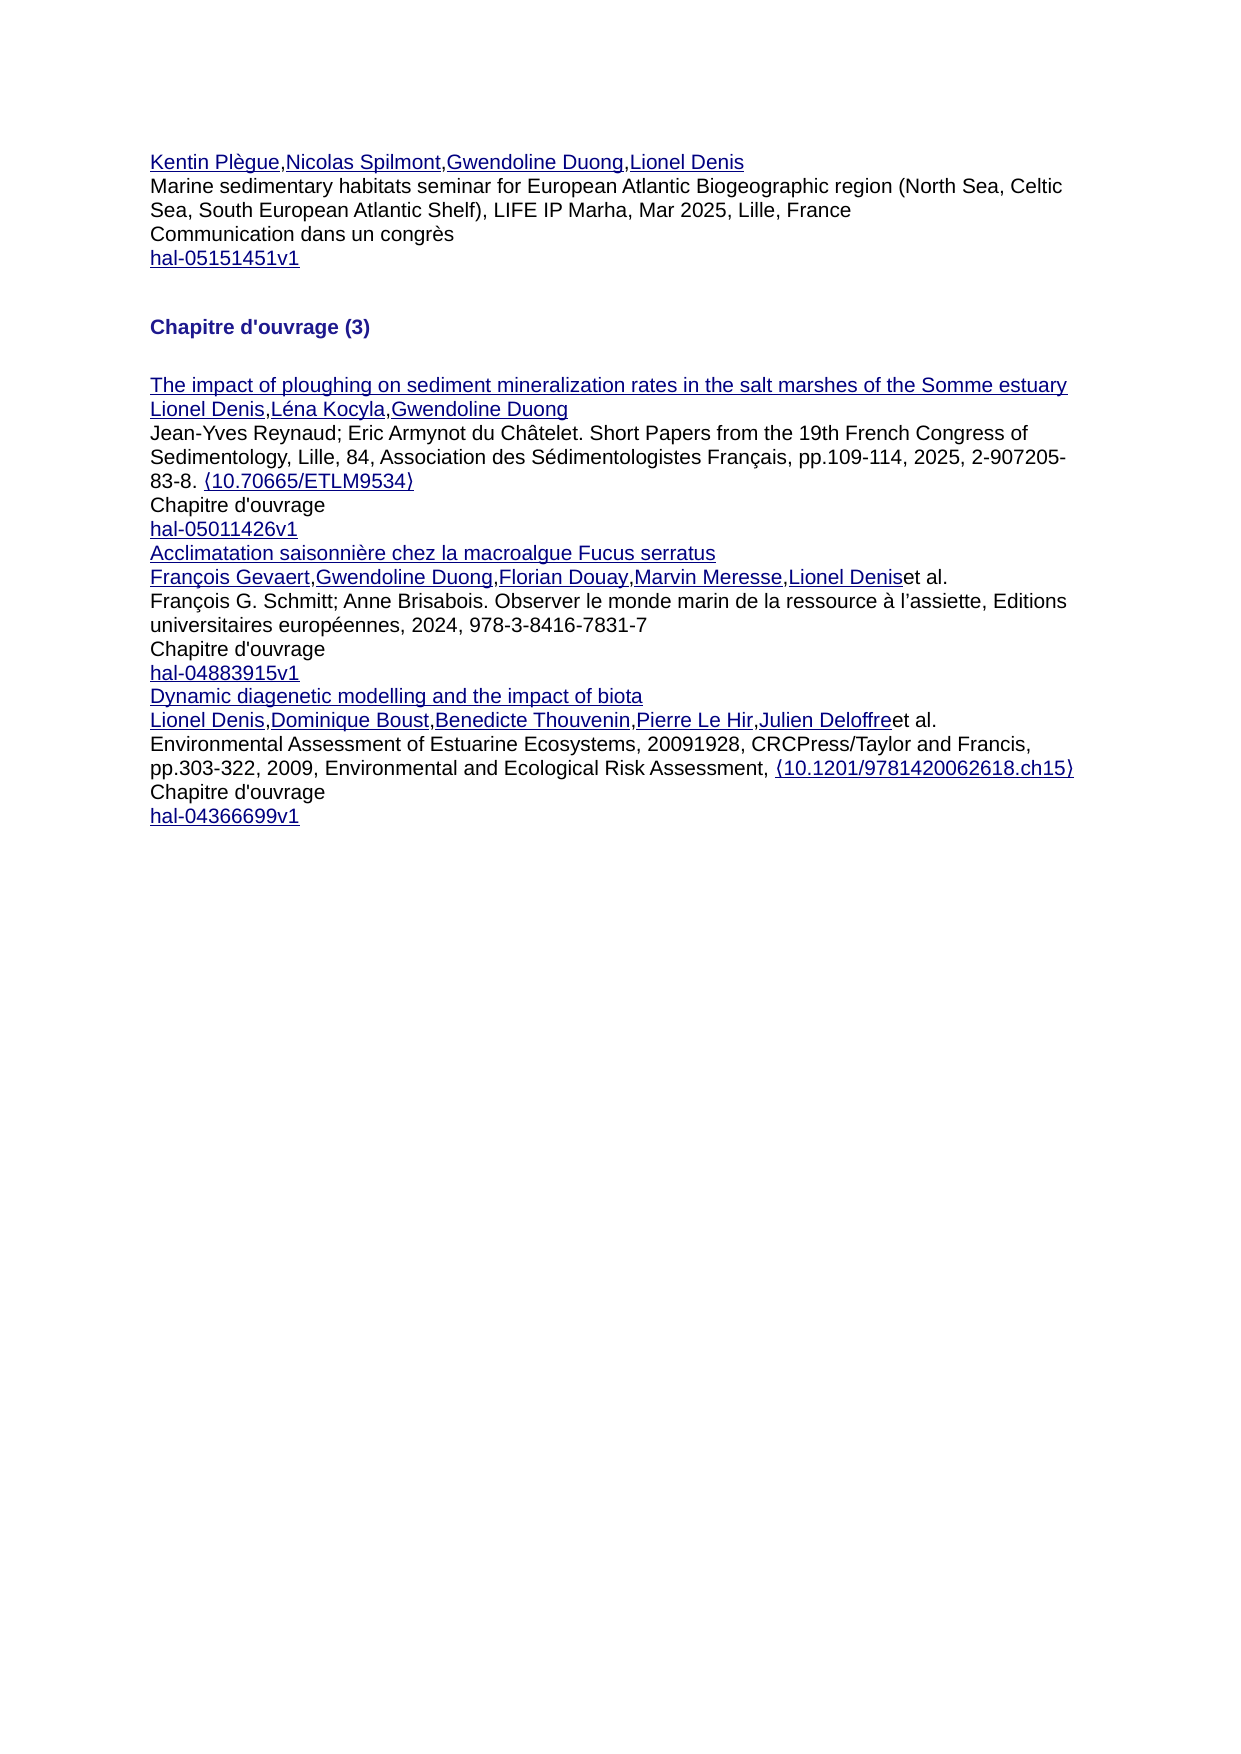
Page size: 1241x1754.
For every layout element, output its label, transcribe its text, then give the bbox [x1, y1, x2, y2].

table_cell Kentin Plègue,Nicolas Spilmont,Gwendoline Duong,Lionel Denis Marine sedimentary habitats seminar for European Atlantic Biogeographic region (North Sea, Celtic Sea, South European Atlantic Shelf), LIFE IP Marha, Mar 2025, Lille, France Communication dans un congrès hal-05151451v1 [150, 150, 1090, 270]
table_cell Dynamic diagenetic modelling and the impact of biota Lionel Denis,Dominique Boust,Benedicte Thouvenin,Pierre Le Hir,Julien Deloffreet al. Environmental Assessment of Estuarine Ecosystems, 20091928, CRCPress/Taylor and Francis, pp.303-322, 2009, Environmental and Ecological Risk Assessment, ⟨10.1201/9781420062618.ch15⟩ Chapitre d'ouvrage hal-04366699v1 [150, 684, 1090, 828]
subtitle Chapitre d'ouvrage (3) [150, 314, 1090, 338]
table_header The impact of ploughing on sediment mineralization rates in the salt marshes of the Somme estuary Lionel Denis,Léna Kocyla,Gwendoline Duong Jean-Yves Reynaud; Eric Armynot du Châtelet. Short Papers from the 19th French Congress of Sedimentology, Lille, 84, Association des Sédimentologistes Français, pp.109-114, 2025, 2-907205-83-8. ⟨10.70665/ETLM9534⟩ Chapitre d'ouvrage hal-05011426v1 [150, 373, 1090, 541]
table_cell Acclimatation saisonnière chez la macroalgue Fucus serratus François Gevaert,Gwendoline Duong,Florian Douay,Marvin Meresse,Lionel Deniset al. François G. Schmitt; Anne Brisabois. Observer le monde marin de la ressource à l’assiette, Editions universitaires européennes, 2024, 978-3-8416-7831-7 Chapitre d'ouvrage hal-04883915v1 [150, 541, 1090, 684]
